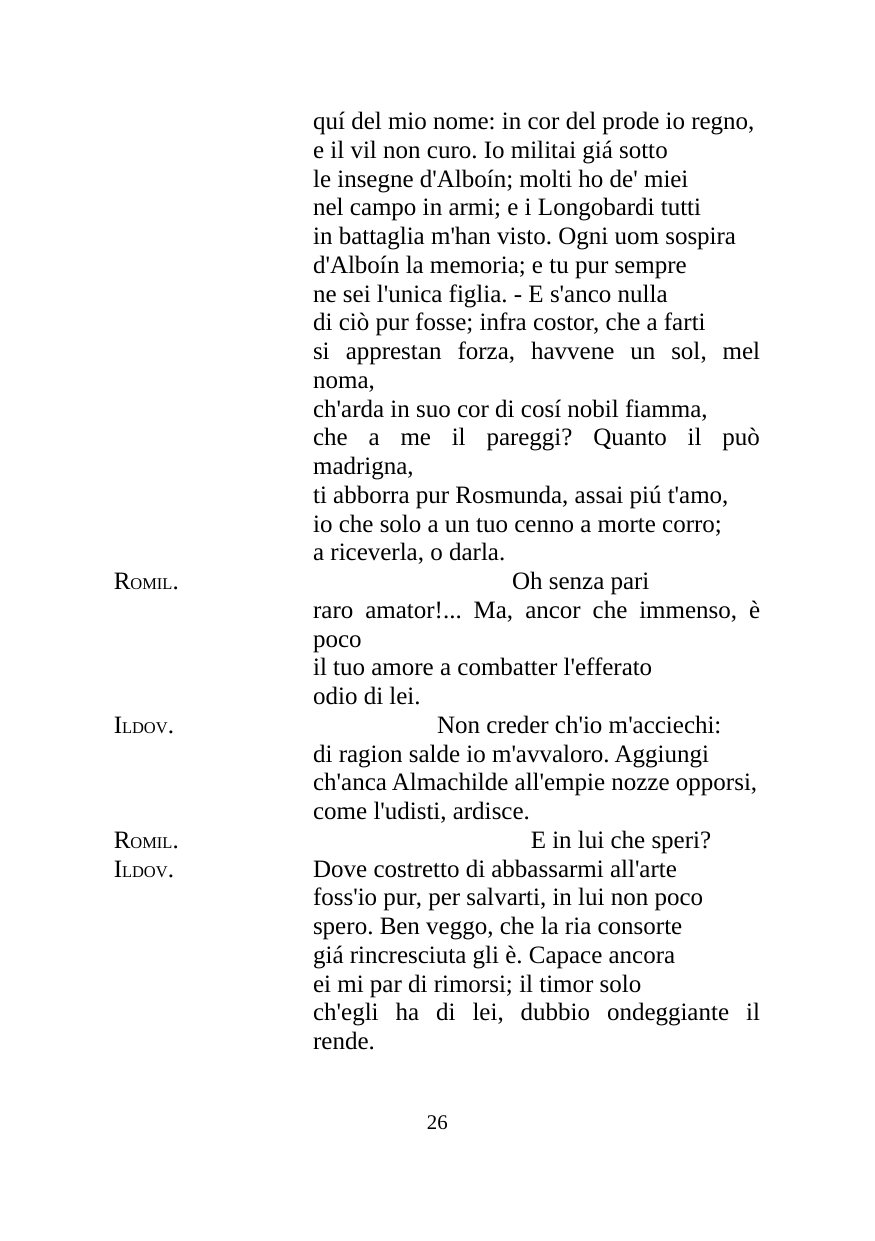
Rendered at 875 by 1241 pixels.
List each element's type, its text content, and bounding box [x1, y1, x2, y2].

table_cell Ildov. [106, 854, 306, 1055]
table_cell Romil. [106, 825, 306, 854]
table_cell Ildov. [106, 710, 306, 825]
table_cell quí del mio nome: in cor del prode io regno, e il vil non curo. Io militai giá sotto le insegne d'Alboín; molti ho de' miei nel campo in armi; e i Longobardi tutti in battaglia m'han visto. Ogni uom sospira d'Alboín la memoria; e tu pur sempre ne sei l'unica figlia. - E s'anco nulla di ciò pur fosse; infra costor, che a farti si apprestan forza, havvene un sol, mel noma, ch'arda in suo cor di cosí nobil fiamma, che a me il pareggi? Quanto il può madrigna, ti abborra pur Rosmunda, assai piú t'amo, io che solo a un tuo cenno a morte corro; a riceverla, o darla. [306, 106, 768, 566]
table_cell Non creder ch'io m'acciechi: di ragion salde io m'avvaloro. Aggiungi ch'anca Almachilde all'empie nozze opporsi, come l'udisti, ardisce. [306, 710, 768, 825]
table_cell [106, 106, 306, 566]
table_cell Oh senza pari raro amator!... Ma, ancor che immenso, è poco il tuo amore a combatter l'efferato odio di lei. [306, 566, 768, 710]
table_cell E in lui che speri? [306, 825, 768, 854]
table_cell Romil. [106, 566, 306, 710]
table_cell Dove costretto di abbassarmi all'arte foss'io pur, per salvarti, in lui non poco spero. Ben veggo, che la ria consorte giá rincresciuta gli è. Capace ancora ei mi par di rimorsi; il timor solo ch'egli ha di lei, dubbio ondeggiante il rende. [306, 854, 768, 1055]
